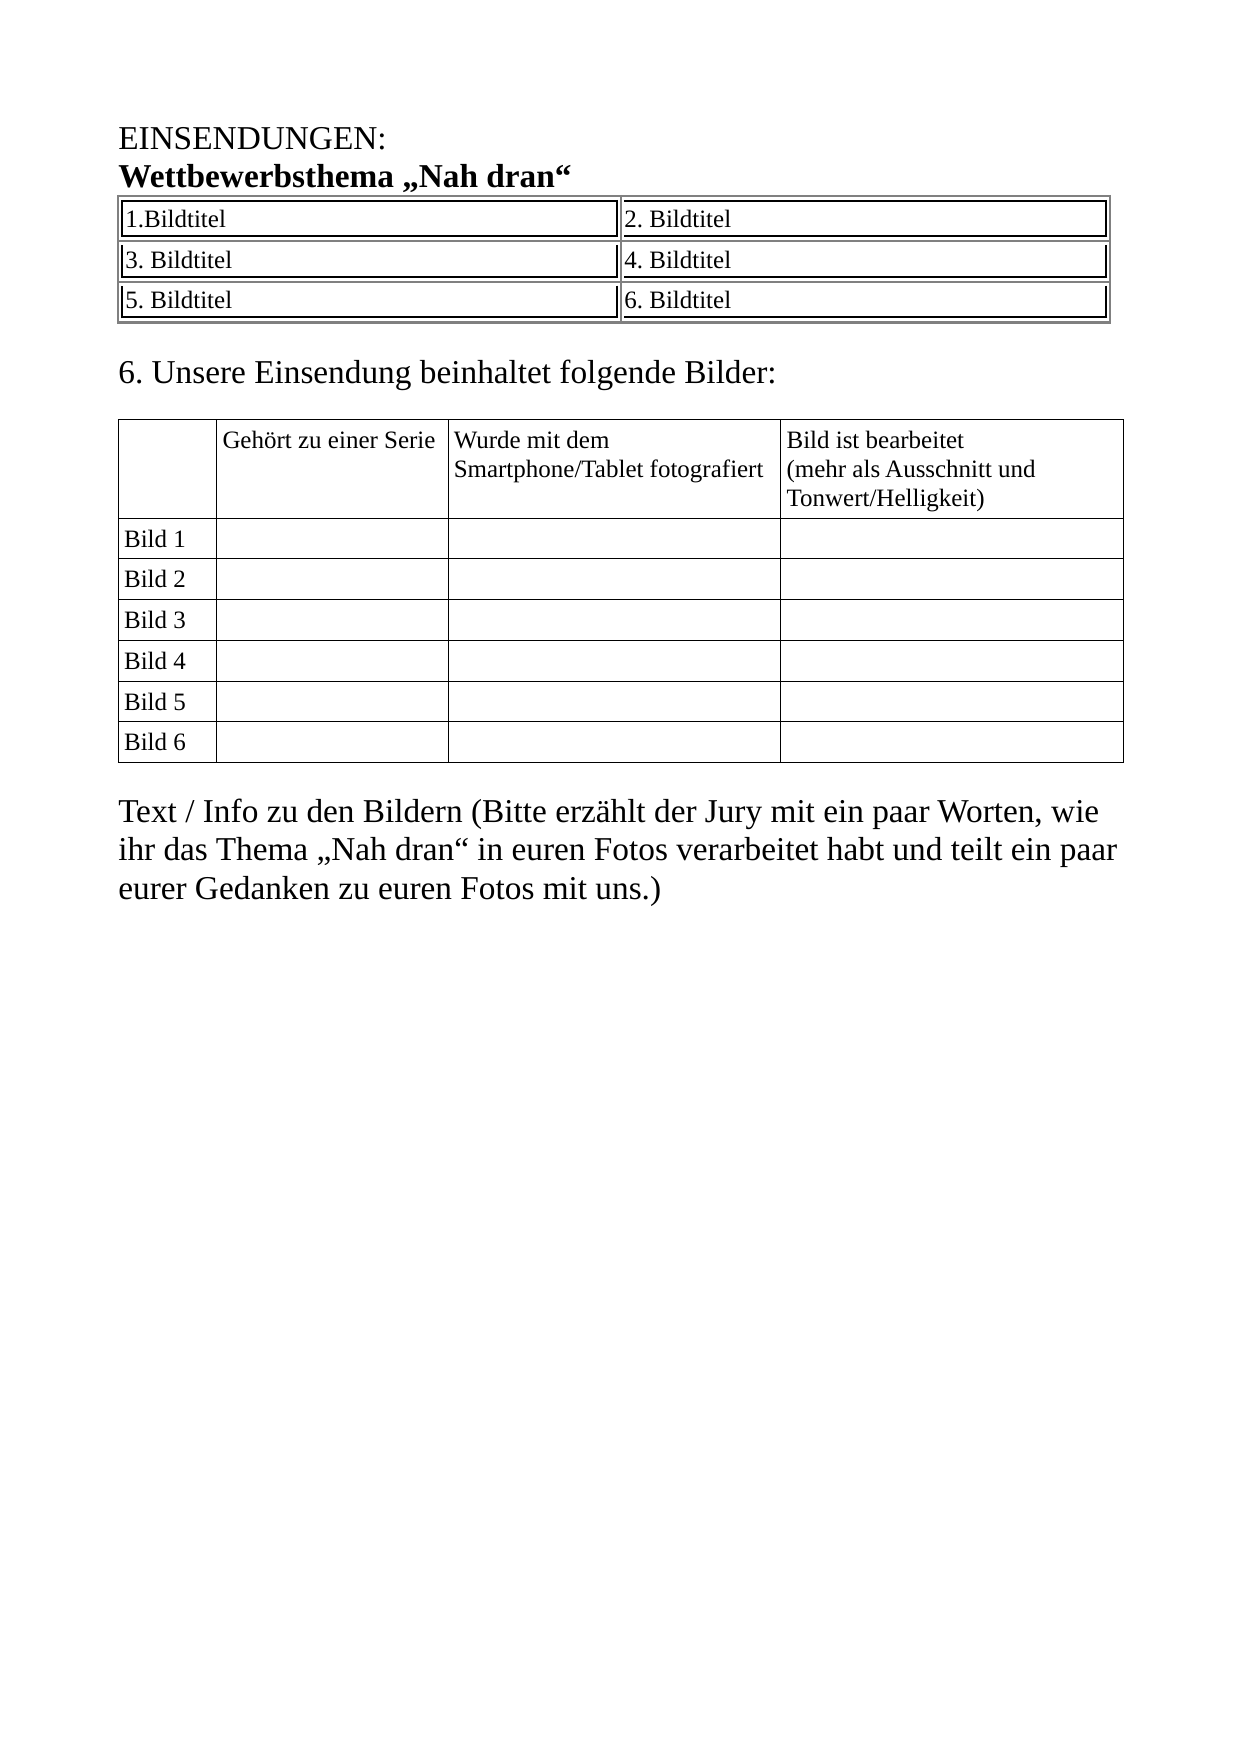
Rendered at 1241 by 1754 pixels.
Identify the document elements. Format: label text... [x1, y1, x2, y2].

table_header Wurde mit dem Smartphone/Tablet fotografiert [449, 420, 780, 518]
table_cell [449, 600, 780, 640]
table_cell [217, 722, 448, 762]
table_header Gehört zu einer Serie [217, 420, 448, 518]
table_cell [781, 641, 1123, 681]
table_cell 3. Bildtitel [119, 242, 620, 281]
text Text / Info zu den Bildern (Bitte erzählt der Jury mit ein paar Worten, wie ihr das Thema „Nah dran“ in euren Fotos verarbeitet habt und teilt ein paar eurer Gedanken zu euren Fotos mit uns.) [118, 791, 1122, 906]
table_cell [781, 682, 1123, 721]
text 6. Unsere Einsendung beinhaltet folgende Bilder: [118, 352, 1122, 391]
table_cell Bild 2 [119, 559, 216, 599]
table_header 1.Bildtitel [119, 197, 620, 240]
table_cell [217, 559, 448, 599]
table_cell Bild 3 [119, 600, 216, 640]
text Wettbewerbsthema „Nah dran“ [118, 156, 1122, 195]
table_cell Bild 5 [119, 682, 216, 721]
table_cell [449, 519, 780, 558]
table_cell [217, 682, 448, 721]
table_cell Bild 4 [119, 641, 216, 681]
table_cell [217, 641, 448, 681]
table_cell 5. Bildtitel [119, 283, 620, 321]
table_cell [781, 600, 1123, 640]
table_cell [449, 682, 780, 721]
table_cell [781, 519, 1123, 558]
table_cell 6. Bildtitel [622, 283, 1109, 321]
table_header 2. Bildtitel [622, 197, 1109, 240]
table_cell 4. Bildtitel [622, 242, 1109, 281]
table_cell [217, 600, 448, 640]
table_header Bild ist bearbeitet (mehr als Ausschnitt und Tonwert/Helligkeit) [781, 420, 1123, 518]
table_cell [217, 519, 448, 558]
table_header [119, 420, 216, 518]
table_cell [781, 559, 1123, 599]
table_cell Bild 6 [119, 722, 216, 762]
table_cell [449, 559, 780, 599]
table_cell [781, 722, 1123, 762]
table_cell Bild 1 [119, 519, 216, 558]
text EINSENDUNGEN: [118, 118, 1122, 156]
table_cell [449, 641, 780, 681]
table_cell [449, 722, 780, 762]
